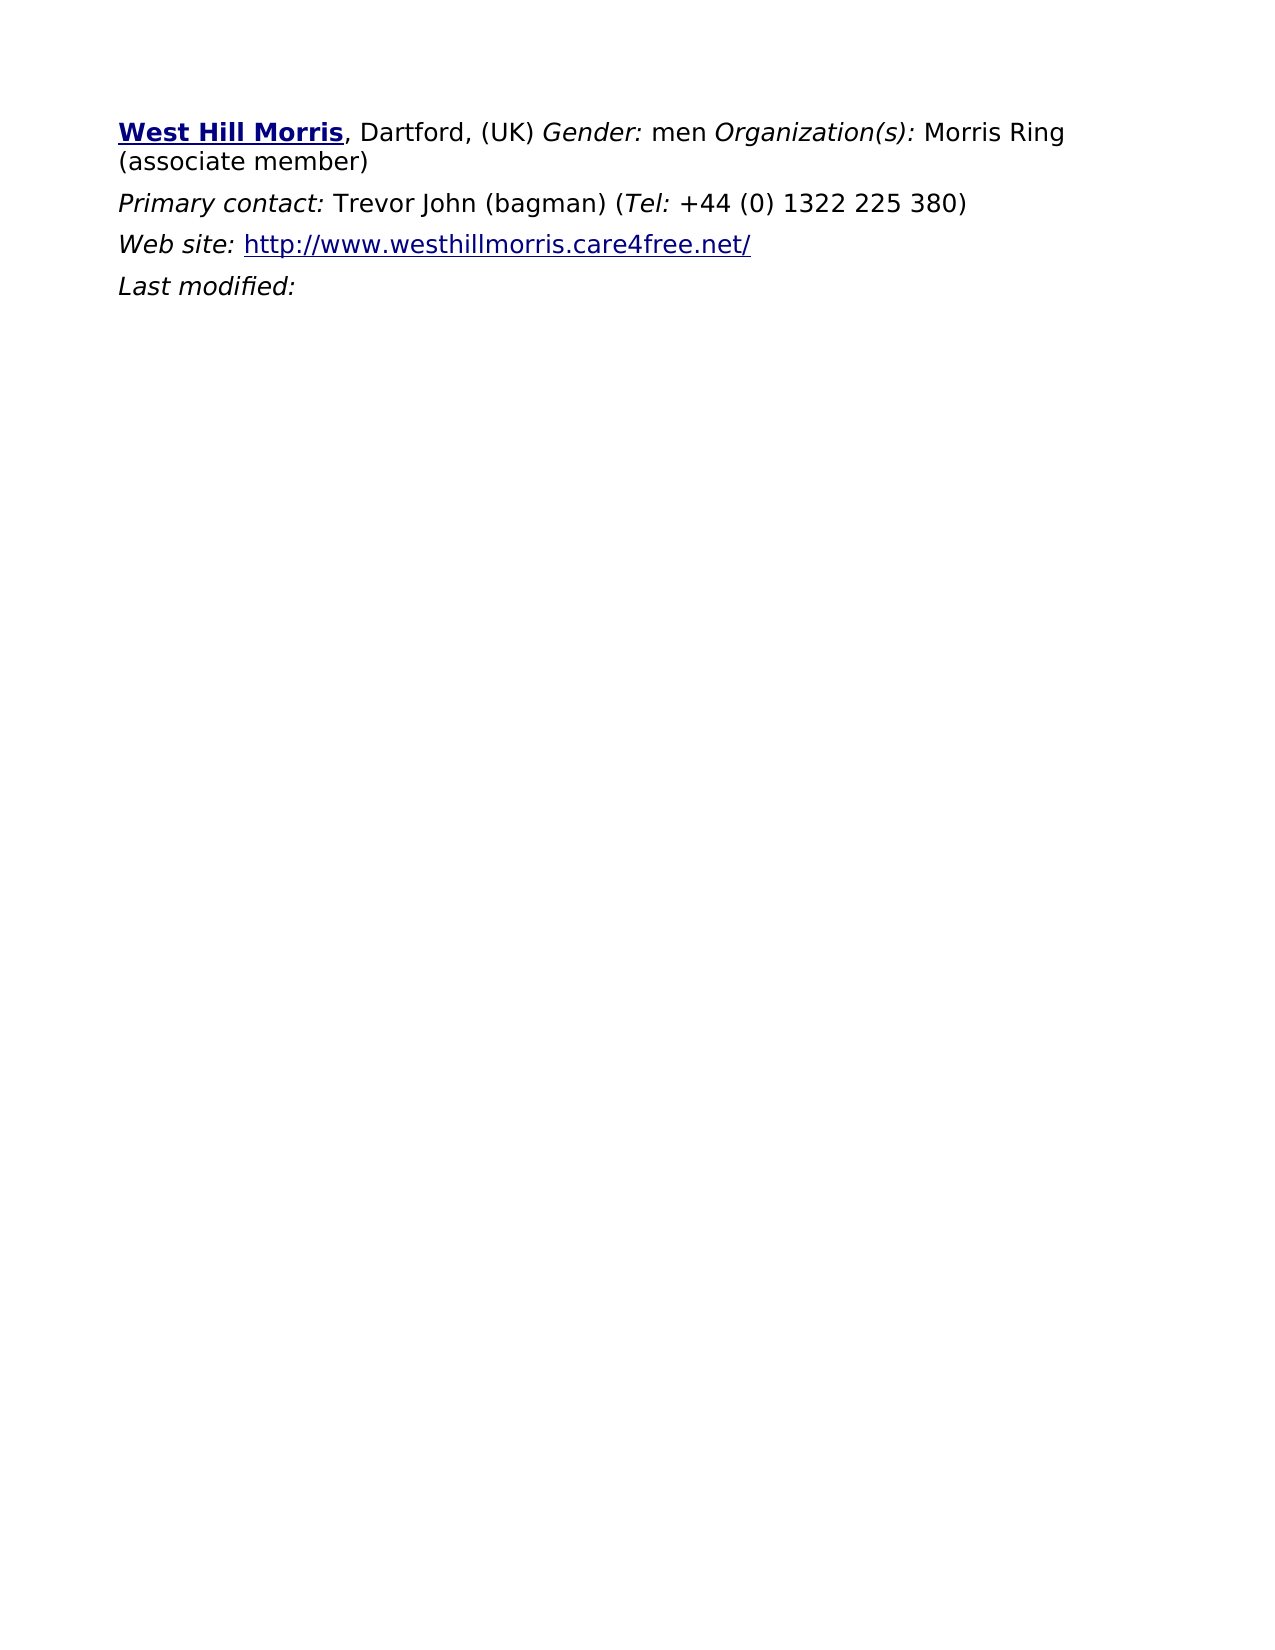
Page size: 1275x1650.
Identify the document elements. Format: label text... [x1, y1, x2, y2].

text Last modified: [118, 272, 1157, 301]
text Primary contact: Trevor John (bagman) (Tel: +44 (0) 1322 225 380) [118, 189, 1157, 218]
text West Hill Morris, Dartford, (UK) Gender: men Organization(s): Morris Ring (associate member) [118, 118, 1157, 176]
text Web site: http://www.westhillmorris.care4free.net/ [118, 231, 1157, 260]
